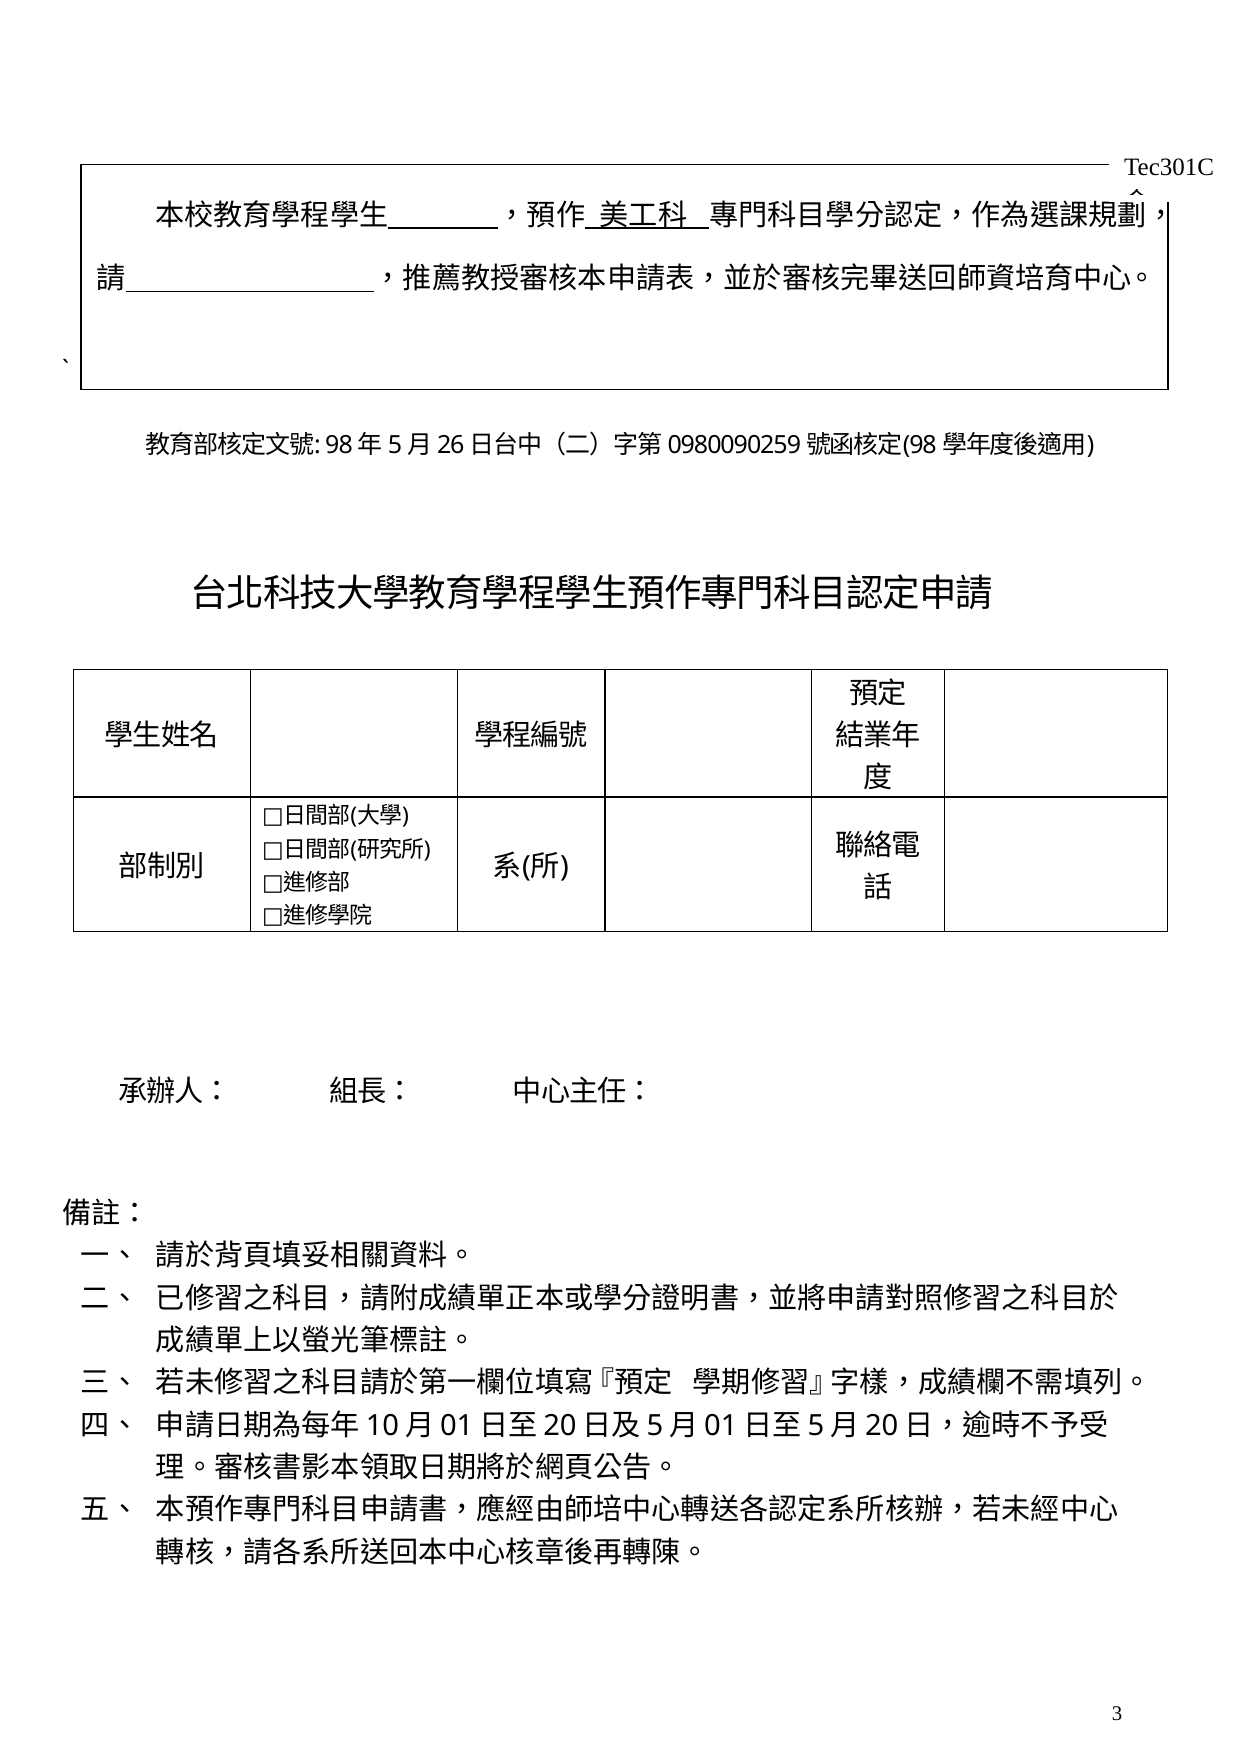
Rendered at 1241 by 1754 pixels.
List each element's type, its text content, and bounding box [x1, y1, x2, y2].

table_cell [606, 798, 811, 931]
table_cell □日間部(大學) □日間部(研究所) □進修部 □進修學院 [251, 798, 457, 931]
list 若未修習之科目請於第一欄位填寫『預定 學期修習』字樣，成績欄不需填列。 [81, 1359, 1122, 1401]
text 承辦人： 組長： 中心主任： [118, 1068, 1122, 1110]
list 本預作專門科目申請書，應經由師培中心轉送各認定系所核辦，若未經中心轉核，請各系所送回本中心核章後再轉陳。 [81, 1486, 1122, 1570]
text 台北科技大學教育學程學生預作專門科目認定申請 [62, 563, 1122, 617]
text 備註： [62, 1190, 1122, 1232]
table_header [606, 670, 811, 796]
text 教育部核定文號: 98年5月26日台中（二）字第0980090259號函核定(98學年度後適用) [118, 423, 1122, 461]
table_cell 部制別 [74, 798, 250, 931]
text Tec301C金 [1124, 153, 1225, 194]
table_header 學程編號 [458, 670, 604, 796]
table_header [945, 670, 1167, 796]
text ` [62, 352, 80, 386]
list 已修習之科目，請附成績單正本或學分證明書，並將申請對照修習之科目於成績單上以螢光筆標註。 [81, 1274, 1122, 1359]
table_cell 系(所) [458, 798, 604, 931]
text 本校教育學程學生 ，預作 美工科 專門科目學分認定，作為選課規劃，請 ，推薦教授審核本申請表，並於審核完畢送回師資培育中心。 [96, 192, 1152, 297]
table_header 預定 結業年度 [812, 670, 944, 796]
table_header 學生姓名 [74, 670, 250, 796]
table_cell [945, 798, 1167, 931]
list 申請日期為每年10月01日至20日及5月01日至5月20日，逾時不予受理。審核書影本領取日期將於網頁公告。 [81, 1401, 1122, 1486]
table_cell 聯絡電話 [812, 798, 944, 931]
table_header [251, 670, 457, 796]
list 請於背頁填妥相關資料。 [81, 1232, 1122, 1274]
